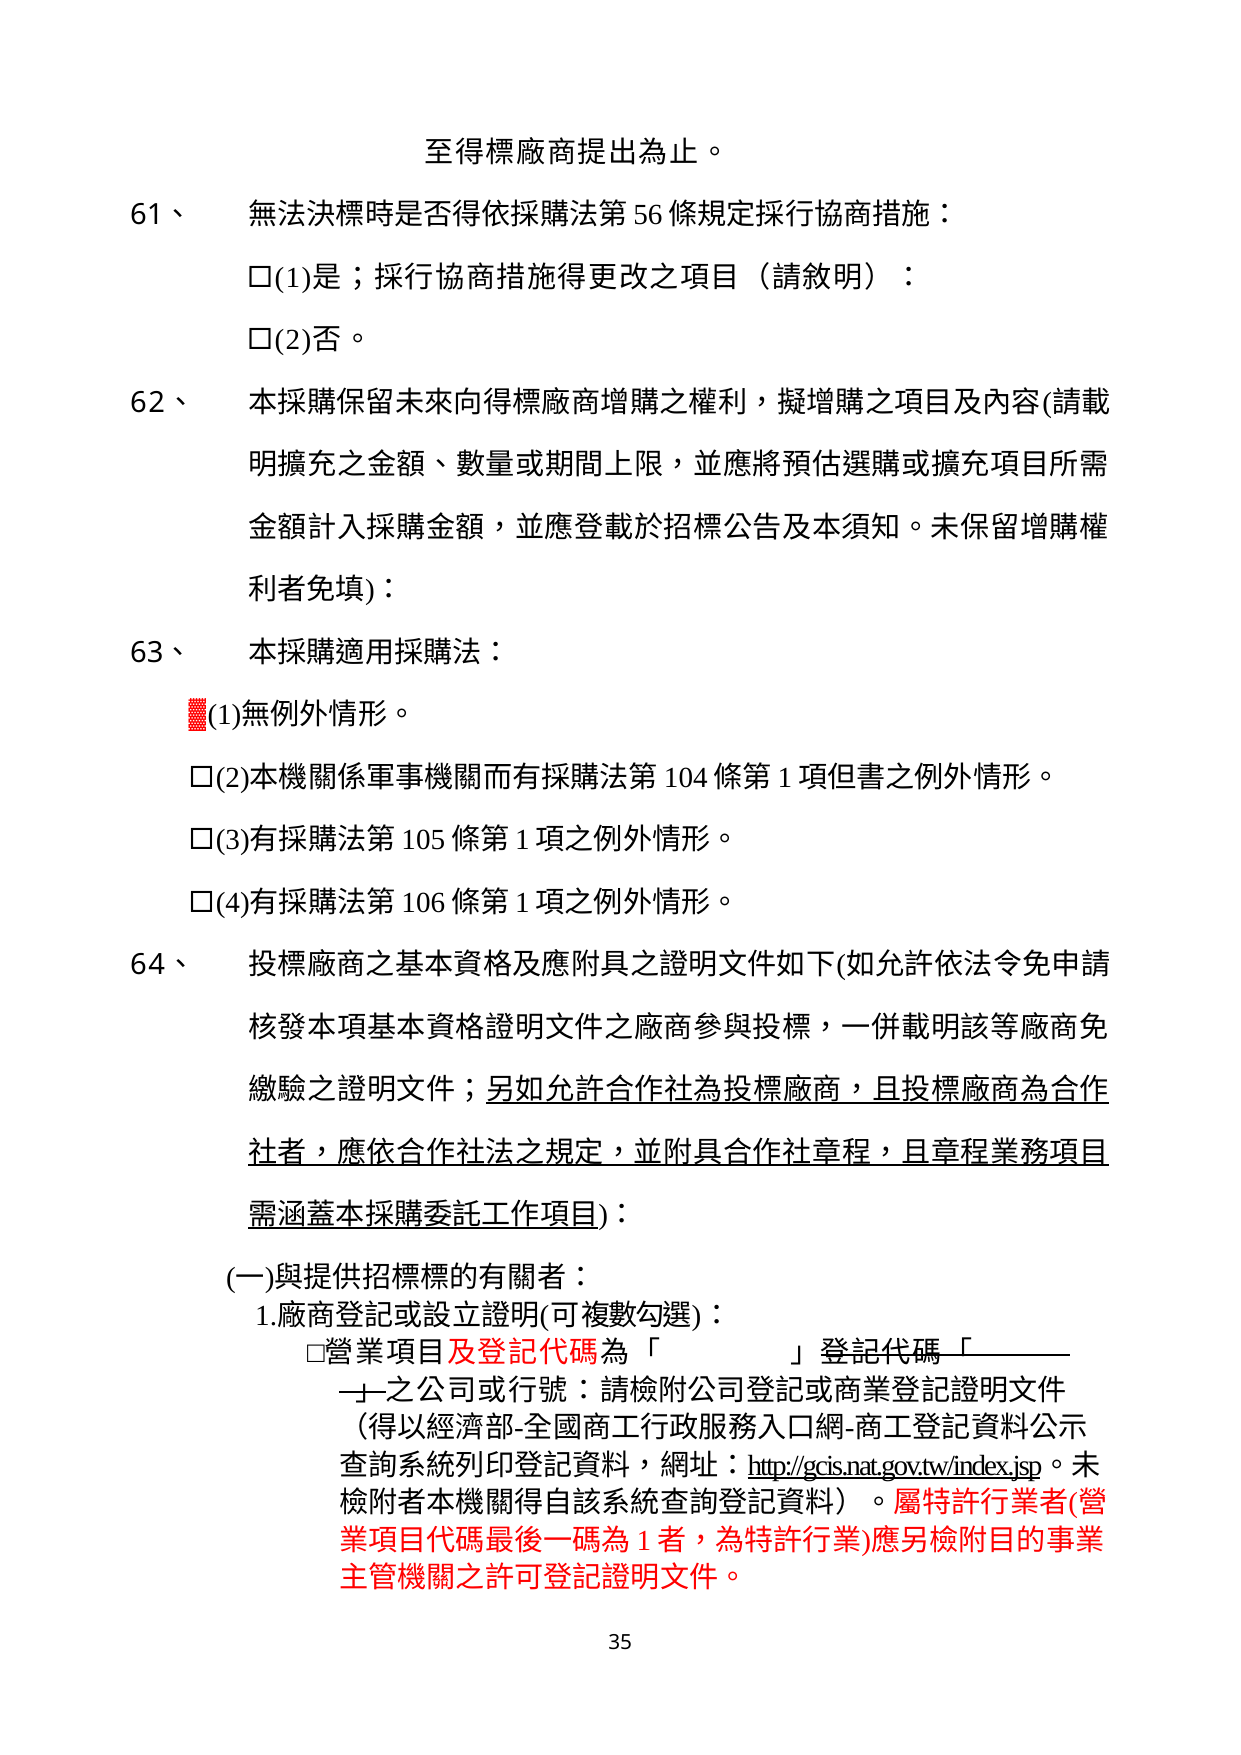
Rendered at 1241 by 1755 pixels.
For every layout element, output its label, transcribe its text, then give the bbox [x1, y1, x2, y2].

text ▓(1)無例外情形。 [130, 670, 1110, 733]
text (一)與提供招標標的有關者： [189, 1233, 1110, 1295]
text (4)有採購法第106條第1項之例外情形。 [130, 858, 1110, 920]
text (2)本機關係軍事機關而有採購法第104條第1項但書之例外情形。 [130, 733, 1110, 795]
list 投標廠商之基本資格及應附具之證明文件如下(如允許依法令免申請核發本項基本資格證明文件之廠商參與投標，一併載明該等廠商免繳驗之證明文件；另如允許合作社為投標廠商，且投標廠商為合作社者，應依合作社法之規定，並附具合作社章程，且章程業務項目需涵蓋本採購委託工作項目)： [130, 920, 1110, 1233]
list 本採購保留未來向得標廠商增購之權利，擬增購之項目及內容(請載 明擴充之金額、數量或期間上限，並應將預估選購或擴充項目所需金額計入採購金額，並應登載於招標公告及本須知。未保留增購權利者免填)： [130, 358, 1110, 608]
text (3)有採購法第105條第1項之例外情形。 [130, 795, 1110, 858]
text 至得標廠商提出為止。 [322, 108, 1110, 170]
text (2)否。 [247, 295, 1110, 358]
list 無法決標時是否得依採購法第56條規定採行協商措施： [130, 170, 1110, 233]
text □營業項目及登記代碼為「 」登記代碼「 」之公司或行號：請檢附公司登記或商業登記證明文件（得以經濟部-全國商工行政服務入口網-商工登記資料公示查詢系統列印登記資料，網址：http://gcis.nat.gov.tw/index.jsp。未檢附者本機關得自該系統查詢登記資料）。屬特許行業者(營業項目代碼最後一碼為1者，為特許行業)應另檢附目的事業主管機關之許可登記證明文件。 [307, 1333, 1110, 1595]
text 1.廠商登記或設立證明(可複數勾選)： [189, 1295, 1110, 1333]
list 本採購適用採購法： [130, 608, 1110, 670]
text (1)是；採行協商措施得更改之項目（請敘明）： [247, 233, 1110, 295]
